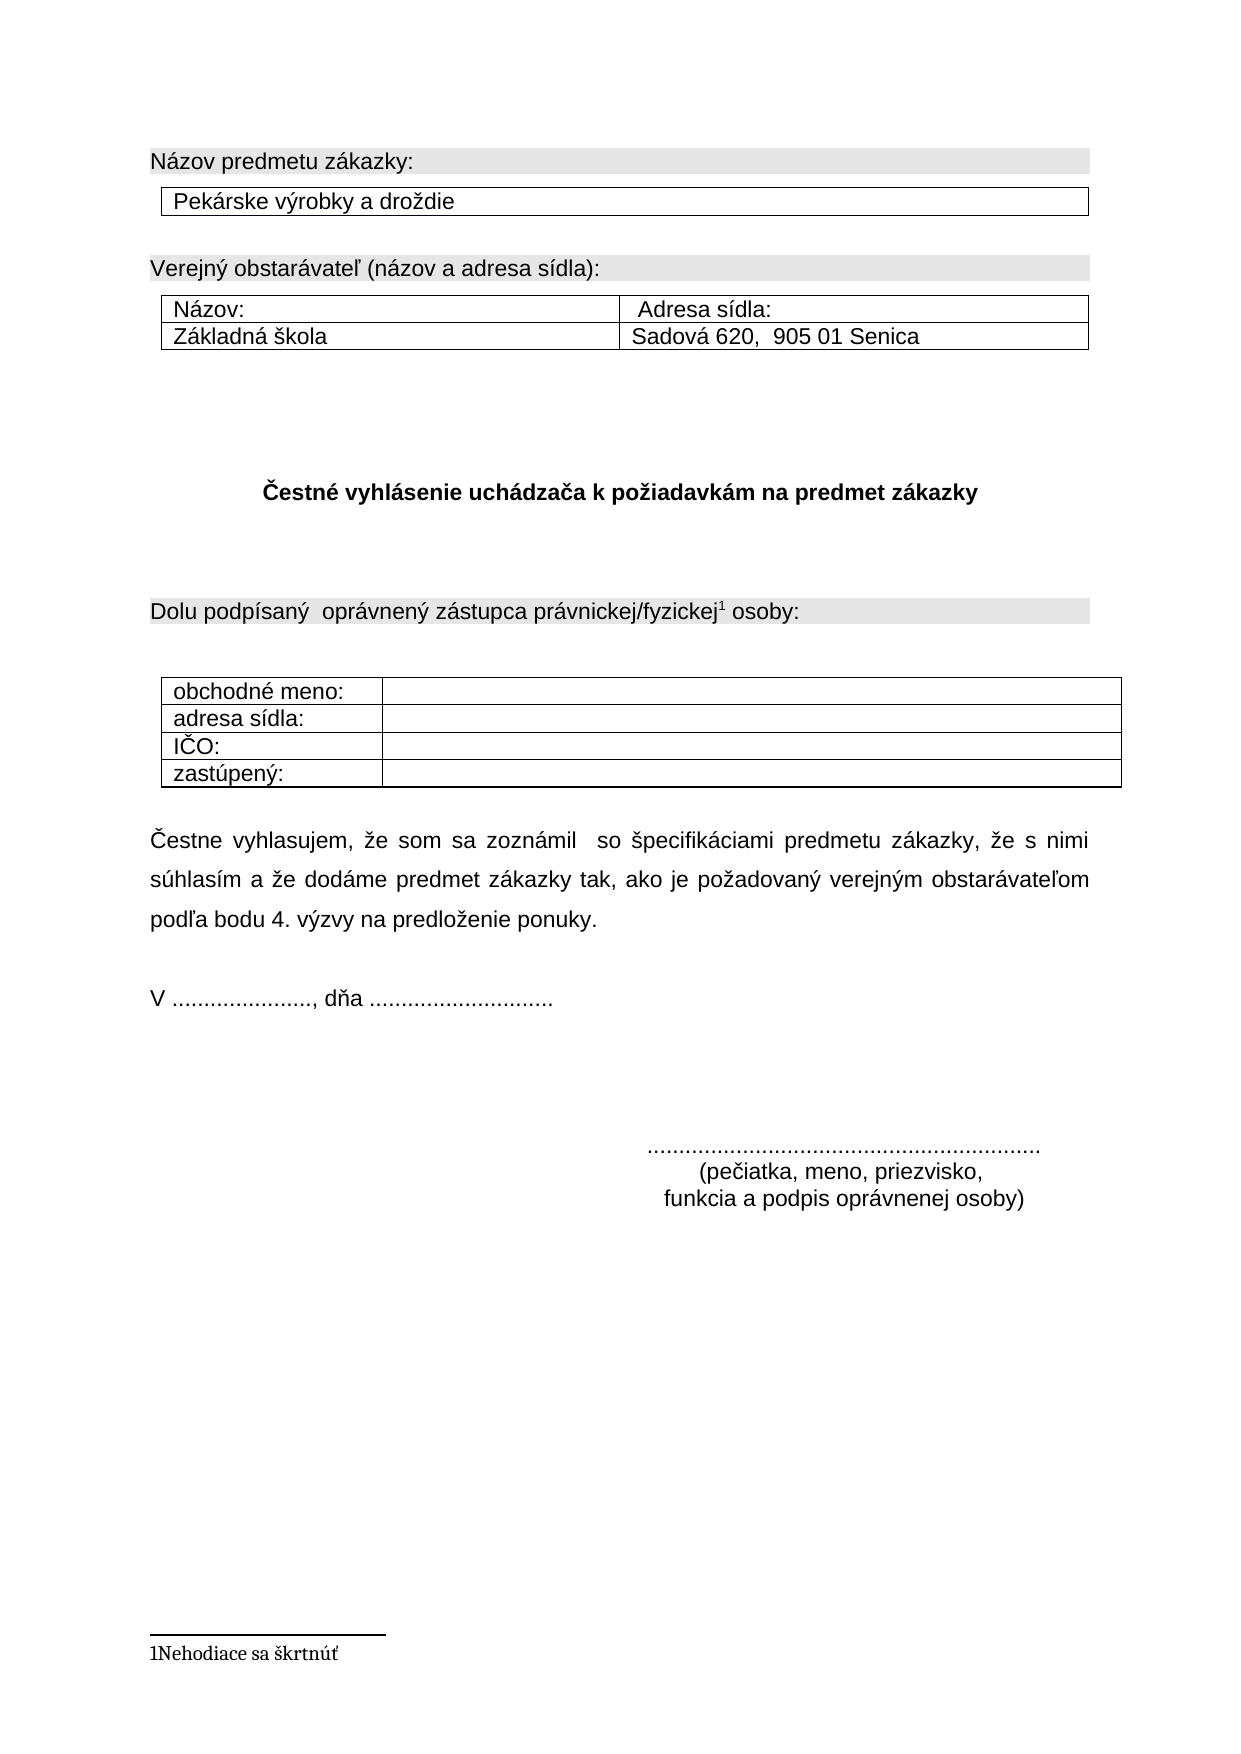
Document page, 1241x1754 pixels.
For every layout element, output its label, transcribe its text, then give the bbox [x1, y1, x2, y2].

table_header Adresa sídla: [620, 296, 1088, 322]
table_cell Sadová 620, 905 01 Senica [620, 323, 1088, 349]
table_cell zastúpený: [162, 760, 382, 786]
text .............................................................. [150, 1132, 1090, 1158]
text V ......................, dňa ............................. [150, 985, 1090, 1011]
table_header Názov: [162, 296, 619, 322]
table_cell [383, 705, 1121, 732]
table_cell IČO: [162, 733, 382, 759]
text (pečiatka, meno, priezvisko, [150, 1158, 1090, 1185]
text Dolu podpísaný oprávnený zástupca právnickej/fyzickej osoby: [150, 598, 1090, 624]
table_header obchodné meno: [162, 678, 382, 704]
text Čestne vyhlasujem, že som sa zoznámil so špecifikáciami predmetu zákazky, že s nimi súhlasím a že dodáme predmet zákazky tak, ako je požadovaný verejným obstarávateľom podľa bodu 4. výzvy na predloženie ponuky. [150, 827, 1090, 932]
table_cell [383, 733, 1121, 759]
table_header Pekárske výrobky a droždie [162, 188, 1088, 214]
text funkcia a podpis oprávnenej osoby) [150, 1185, 1090, 1211]
text Názov predmetu zákazky: [150, 148, 1090, 174]
text Verejný obstarávateľ (názov a adresa sídla): [150, 255, 1090, 281]
text Čestné vyhlásenie uchádzača k požiadavkám na predmet zákazky [150, 479, 1090, 506]
text Nehodiace sa škrtnúť [150, 1641, 1090, 1665]
table_cell Základná škola [162, 323, 619, 349]
table_cell adresa sídla: [162, 705, 382, 732]
table_header [383, 678, 1121, 704]
table_cell [383, 760, 1121, 786]
